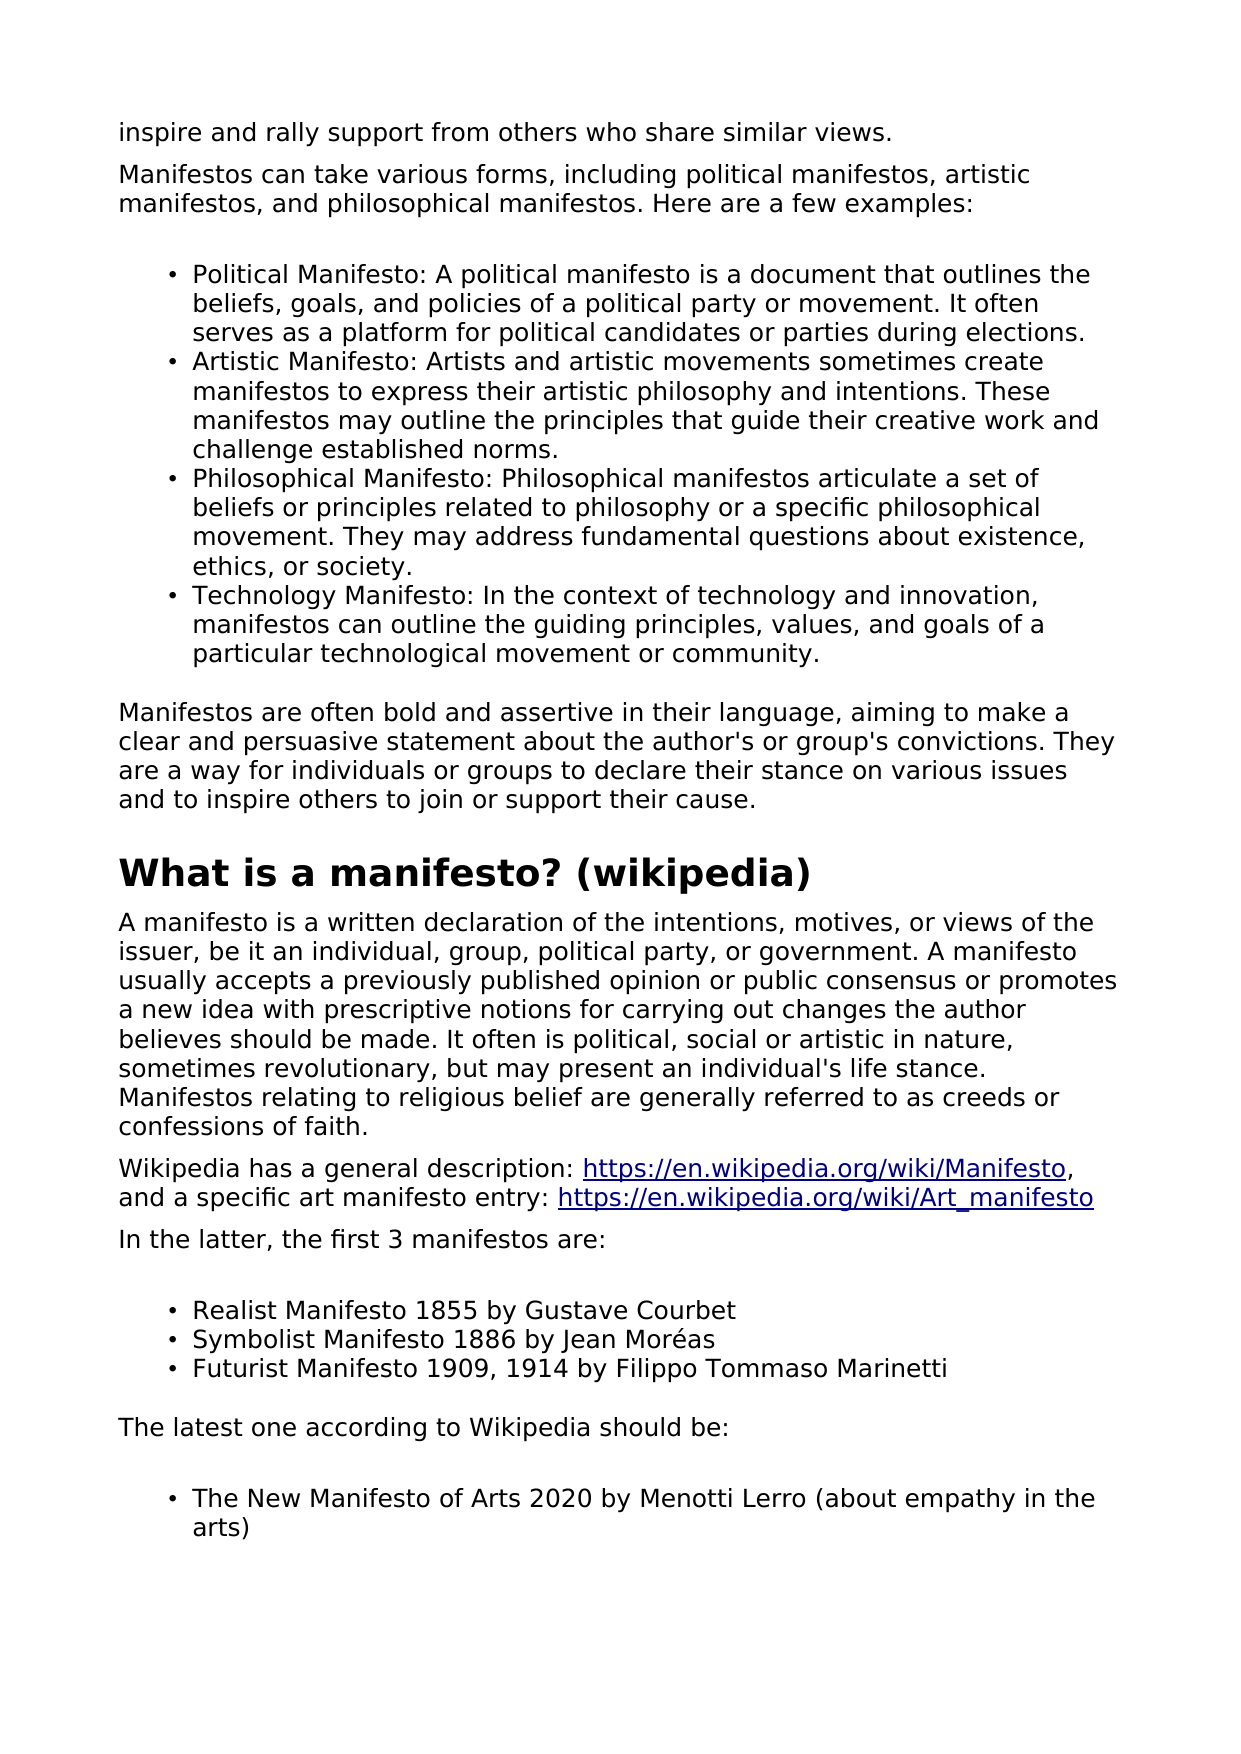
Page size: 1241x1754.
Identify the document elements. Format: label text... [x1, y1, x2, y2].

text A manifesto is a written declaration of the intentions, motives, or views of the issuer, be it an individual, group, political party, or government. A manifesto usually accepts a previously published opinion or public consensus or promotes a new idea with prescriptive notions for carrying out changes the author believes should be made. It often is political, social or artistic in nature, sometimes revolutionary, but may present an individual's life stance. Manifestos relating to religious belief are generally referred to as creeds or confessions of faith. [118, 908, 1122, 1142]
text The latest one according to Wikipedia should be: [118, 1413, 1122, 1442]
text In the latter, the first 3 manifestos are: [118, 1225, 1122, 1254]
text Wikipedia has a general description: https://en.wikipedia.org/wiki/Manifesto, and a specific art manifesto entry: https://en.wikipedia.org/wiki/Art_manifesto [118, 1154, 1122, 1212]
list The New Manifesto of Arts 2020 by Menotti Lerro (about empathy in the arts) [177, 1484, 1122, 1542]
text inspire and rally support from others who share similar views. [118, 118, 1122, 147]
list Realist Manifesto 1855 by Gustave Courbet [177, 1296, 1122, 1325]
text Manifestos can take various forms, including political manifestos, artistic manifestos, and philosophical manifestos. Here are a few examples: [118, 160, 1122, 218]
list Artistic Manifesto: Artists and artistic movements sometimes create manifestos to express their artistic philosophy and intentions. These manifestos may outline the principles that guide their creative work and challenge established norms. [177, 348, 1122, 464]
list Futurist Manifesto 1909, 1914 by Filippo Tommaso Marinetti [177, 1354, 1122, 1383]
list Philosophical Manifesto: Philosophical manifestos articulate a set of beliefs or principles related to philosophy or a specific philosophical movement. They may address fundamental questions about existence, ethics, or society. [177, 464, 1122, 581]
list Technology Manifesto: In the context of technology and innovation, manifestos can outline the guiding principles, values, and goals of a particular technological movement or community. [177, 581, 1122, 668]
text Manifestos are often bold and assertive in their language, aiming to make a clear and persuasive statement about the author's or group's convictions. They are a way for individuals or groups to declare their stance on various issues and to inspire others to join or support their cause. [118, 698, 1122, 814]
list Symbolist Manifesto 1886 by Jean Moréas [177, 1325, 1122, 1354]
subtitle What is a manifesto? (wikipedia) [118, 852, 1122, 896]
list Political Manifesto: A political manifesto is a document that outlines the beliefs, goals, and policies of a political party or movement. It often serves as a platform for political candidates or parties during elections. [177, 260, 1122, 348]
